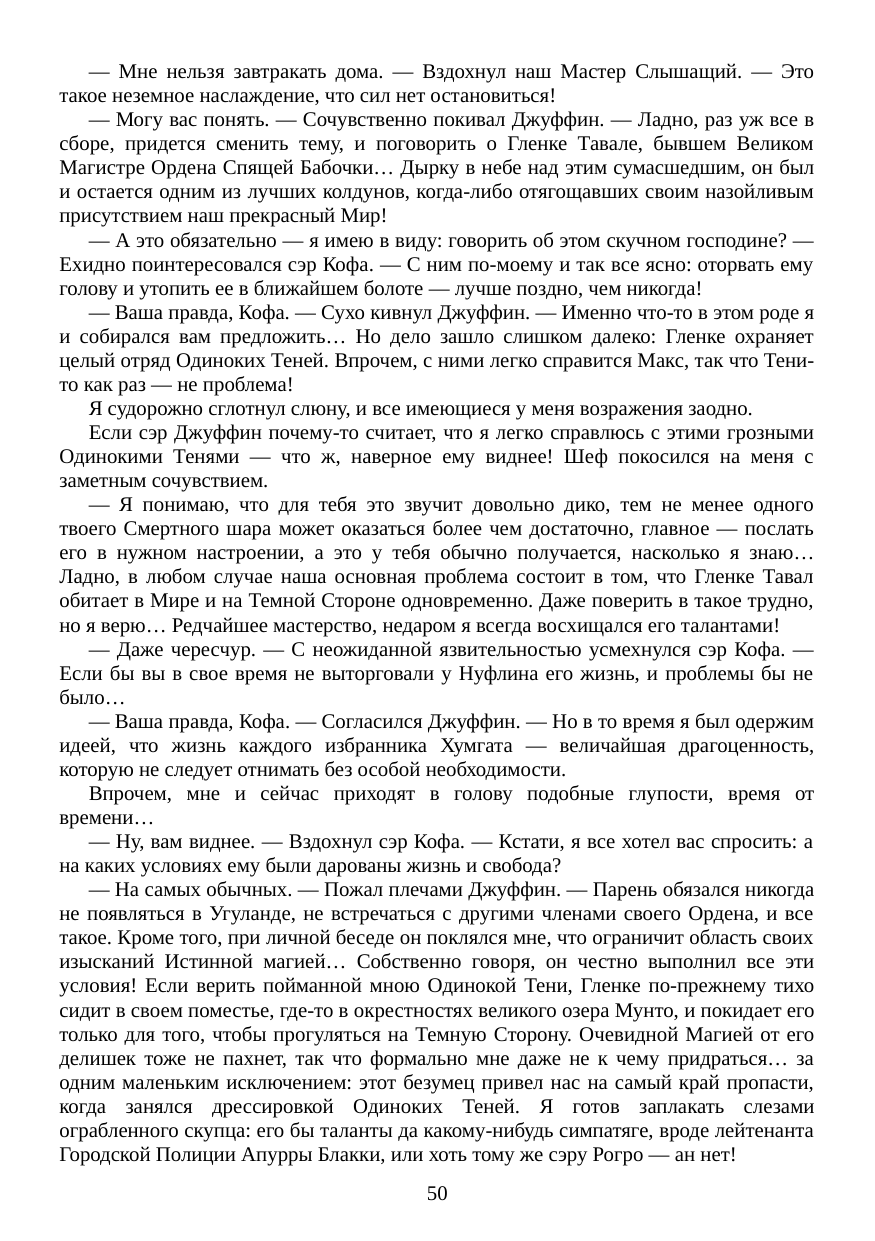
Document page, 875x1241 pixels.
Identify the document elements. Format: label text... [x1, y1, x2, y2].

text — Я понимаю, что для тебя это звучит довольно дико, тем не менее одного твоего Смертного шара может оказаться более чем достаточно, главное — послать его в нужном настроении, а это у тебя обычно получается, насколько я знаю… Ладно, в любом случае наша основная проблема состоит в том, что Гленке Тавал обитает в Мире и на Темной Стороне одновременно. Даже поверить в такое трудно, но я верю… Редчайшее мастерство, недаром я всегда восхищался его талантами! [59, 492, 815, 637]
text — Ну, вам виднее. — Вздохнул сэр Кофа. — Кстати, я все хотел вас спросить: а на каких условиях ему были дарованы жизнь и свобода? [59, 829, 815, 877]
text — Мне нельзя завтракать дома. — Вздохнул наш Мастер Слышащий. — Это такое неземное наслаждение, что сил нет остановиться! [59, 59, 815, 107]
text Впрочем, мне и сейчас приходят в голову подобные глупости, время от времени… [59, 781, 815, 829]
text Я судорожно сглотнул слюну, и все имеющиеся у меня возражения заодно. [59, 396, 815, 420]
text — На самых обычных. — Пожал плечами Джуффин. — Парень обязался никогда не появляться в Угуланде, не встречаться с другими членами своего Ордена, и все такое. Кроме того, при личной беседе он поклялся мне, что ограничит область своих изысканий Истинной магией… Собственно говоря, он честно выполнил все эти условия! Если верить пойманной мною Одинокой Тени, Гленке по-прежнему тихо сидит в своем поместье, где-то в окрестностях великого озера Мунто, и покидает его только для того, чтобы прогуляться на Темную Сторону. Очевидной Магией от его делишек тоже не пахнет, так что формально мне даже не к чему придраться… за одним маленьким исключением: этот безумец привел нас на самый край пропасти, когда занялся дрессировкой Одиноких Теней. Я готов заплакать слезами ограбленного скупца: его бы таланты да какому-нибудь симпатяге, вроде лейтенанта Городской Полиции Апурры Блакки, или хоть тому же сэру Рогро — ан нет! [59, 877, 815, 1166]
text — А это обязательно — я имею в виду: говорить об этом скучном господине? — Ехидно поинтересовался сэр Кофа. — С ним по-моему и так все ясно: оторвать ему голову и утопить ее в ближайшем болоте — лучше поздно, чем никогда! [59, 227, 815, 300]
text — Ваша правда, Кофа. — Согласился Джуффин. — Но в то время я был одержим идеей, что жизнь каждого избранника Хумгата — величайшая драгоценность, которую не следует отнимать без особой необходимости. [59, 709, 815, 781]
text — Могу вас понять. — Сочувственно покивал Джуффин. — Ладно, раз уж все в сборе, придется сменить тему, и поговорить о Гленке Тавале, бывшем Великом Магистре Ордена Спящей Бабочки… Дырку в небе над этим сумасшедшим, он был и остается одним из лучших колдунов, когда-либо отягощавших своим назойливым присутствием наш прекрасный Мир! [59, 107, 815, 227]
text Если сэр Джуффин почему-то считает, что я легко справлюсь с этими грозными Одинокими Тенями — что ж, наверное ему виднее! Шеф покосился на меня с заметным сочувствием. [59, 420, 815, 492]
text — Ваша правда, Кофа. — Сухо кивнул Джуффин. — Именно что-то в этом роде я и собирался вам предложить… Но дело зашло слишком далеко: Гленке охраняет целый отряд Одиноких Теней. Впрочем, с ними легко справится Макс, так что Тени-то как раз — не проблема! [59, 300, 815, 396]
text — Даже чересчур. — С неожиданной язвительностью усмехнулся сэр Кофа. — Если бы вы в свое время не выторговали у Нуфлина его жизнь, и проблемы бы не было… [59, 637, 815, 709]
